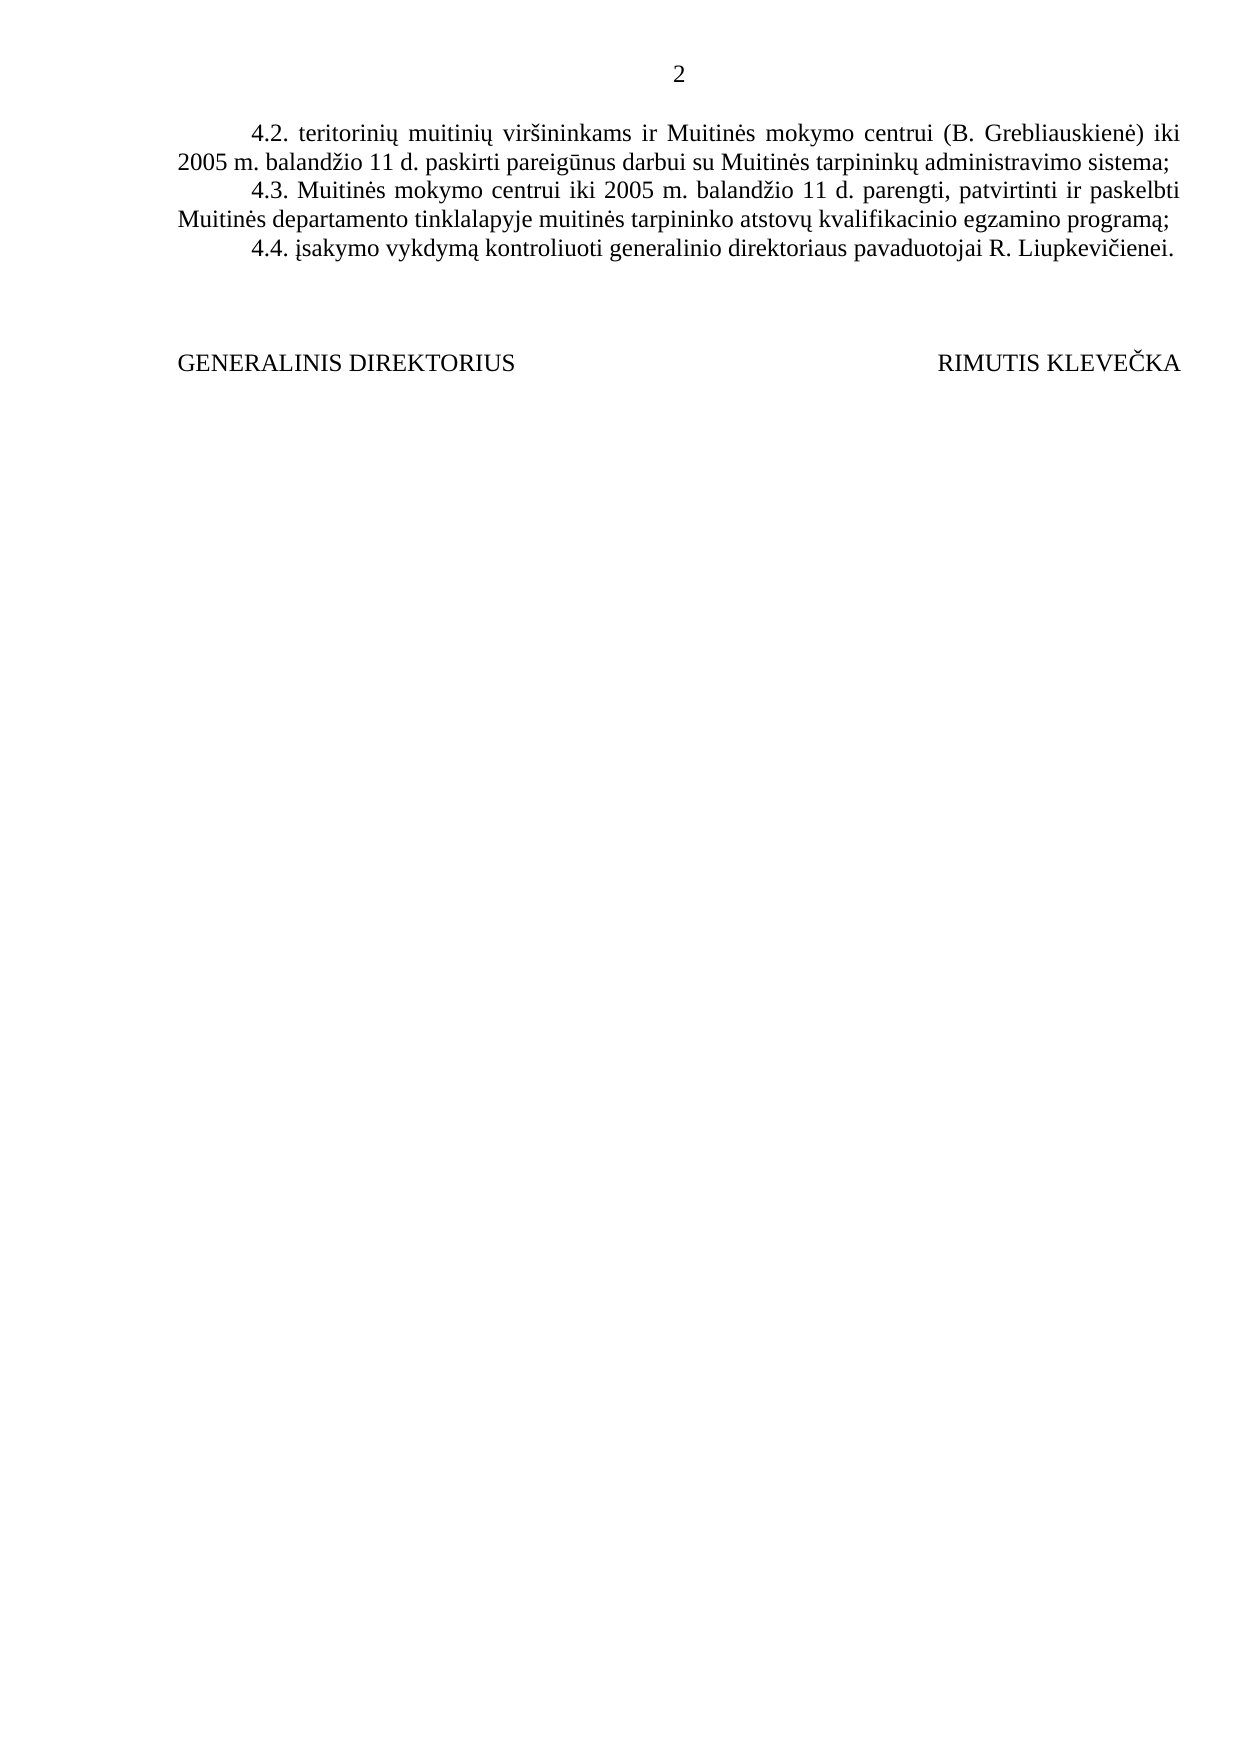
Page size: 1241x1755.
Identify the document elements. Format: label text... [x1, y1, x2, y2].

text 4.2. teritorinių muitinių viršininkams ir Muitinės mokymo centrui (B. Grebliauskienė) iki 2005 m. balandžio 11 d. paskirti pareigūnus darbui su Muitinės tarpininkų administravimo sistema; [177, 118, 1181, 176]
text GENERALINIS DIREKTORIUS RIMUTIS KLEVEČKA [177, 348, 1181, 377]
text 4.3. Muitinės mokymo centrui iki 2005 m. balandžio 11 d. parengti, patvirtinti ir paskelbti Muitinės departamento tinklalapyje muitinės tarpininko atstovų kvalifikacinio egzamino programą; [177, 176, 1181, 233]
text 4.4. įsakymo vykdymą kontroliuoti generalinio direktoriaus pavaduotojai R. Liupkevičienei. [177, 233, 1181, 262]
